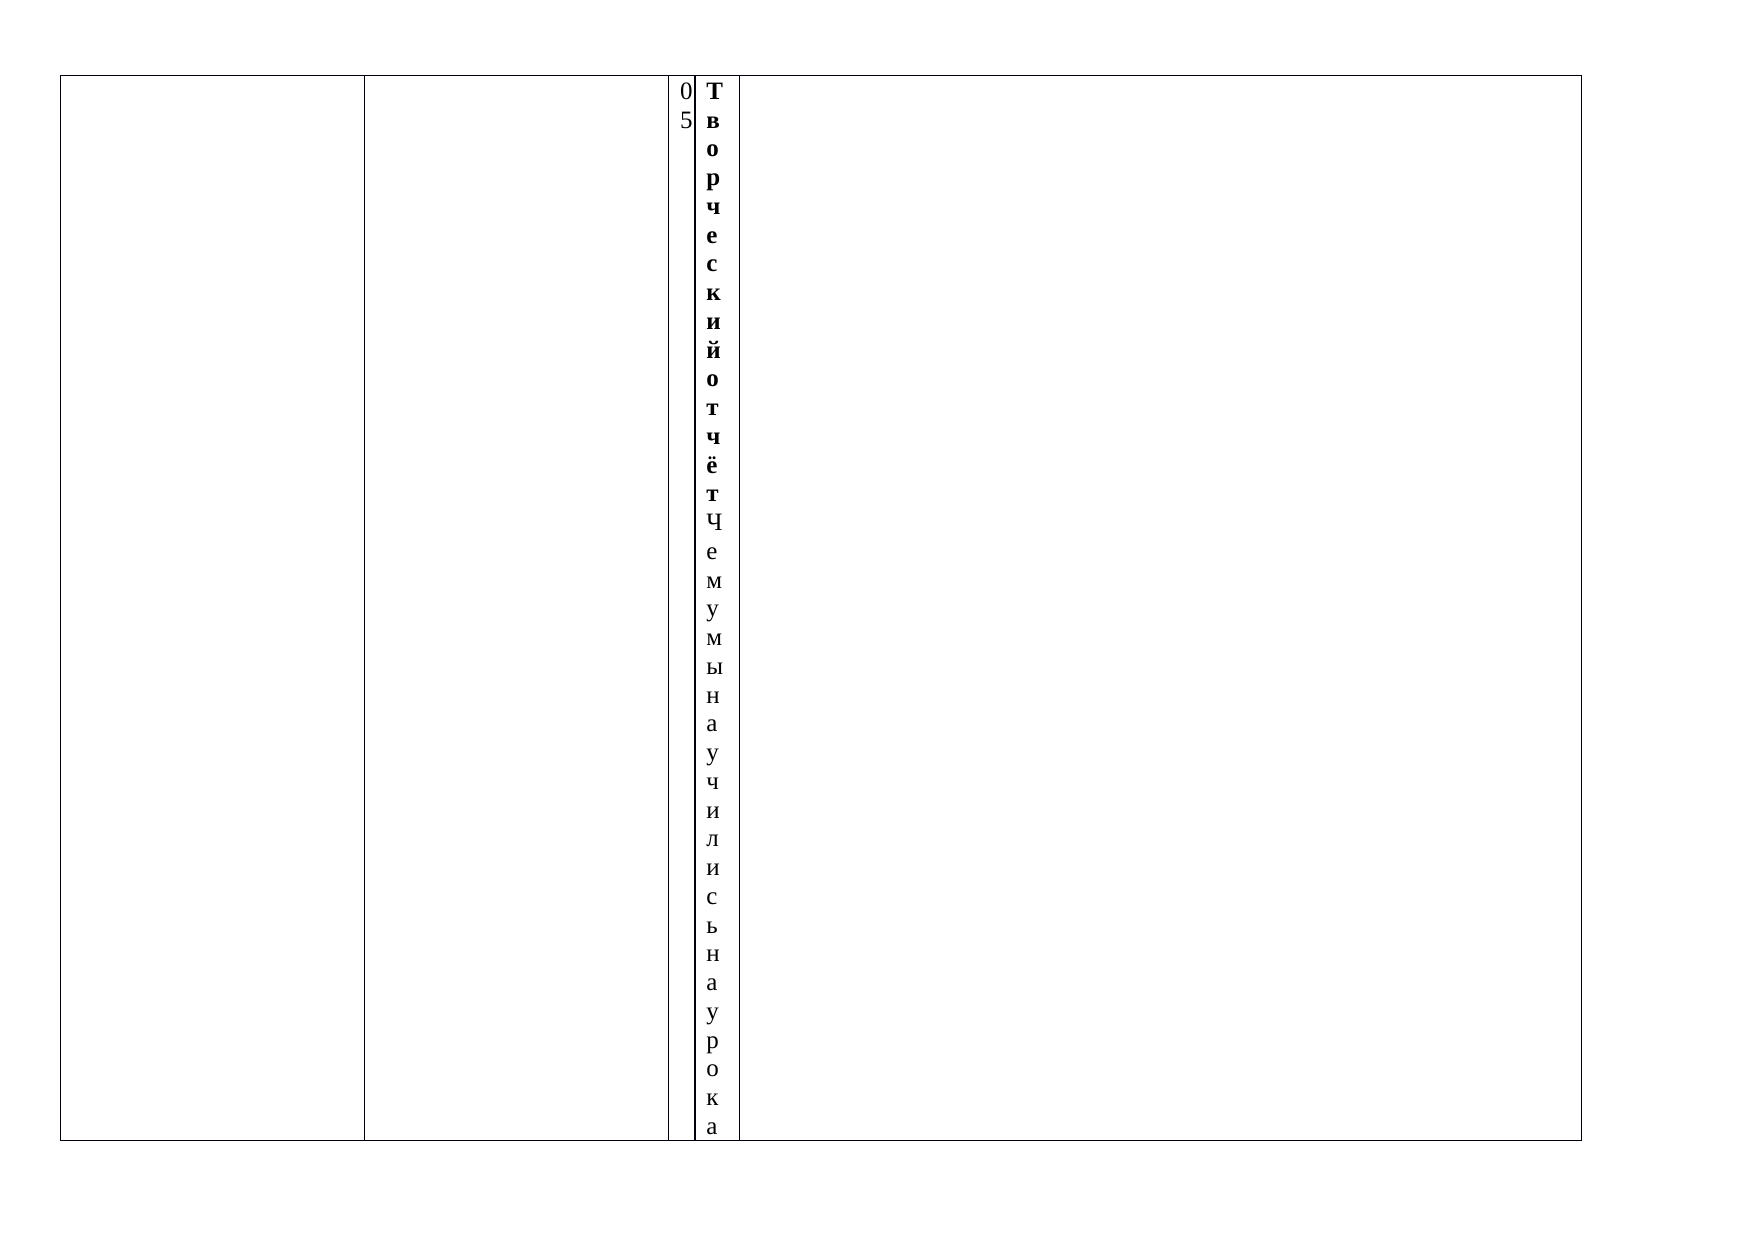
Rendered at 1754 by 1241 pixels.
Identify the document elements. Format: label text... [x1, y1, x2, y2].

table_cell [740, 76, 1581, 1140]
table_cell [61, 76, 364, 1140]
table_cell 05 [669, 76, 694, 1140]
table_cell Творческий отчёт Чему мы научились на урока [696, 76, 739, 1140]
table_cell [365, 76, 668, 1140]
